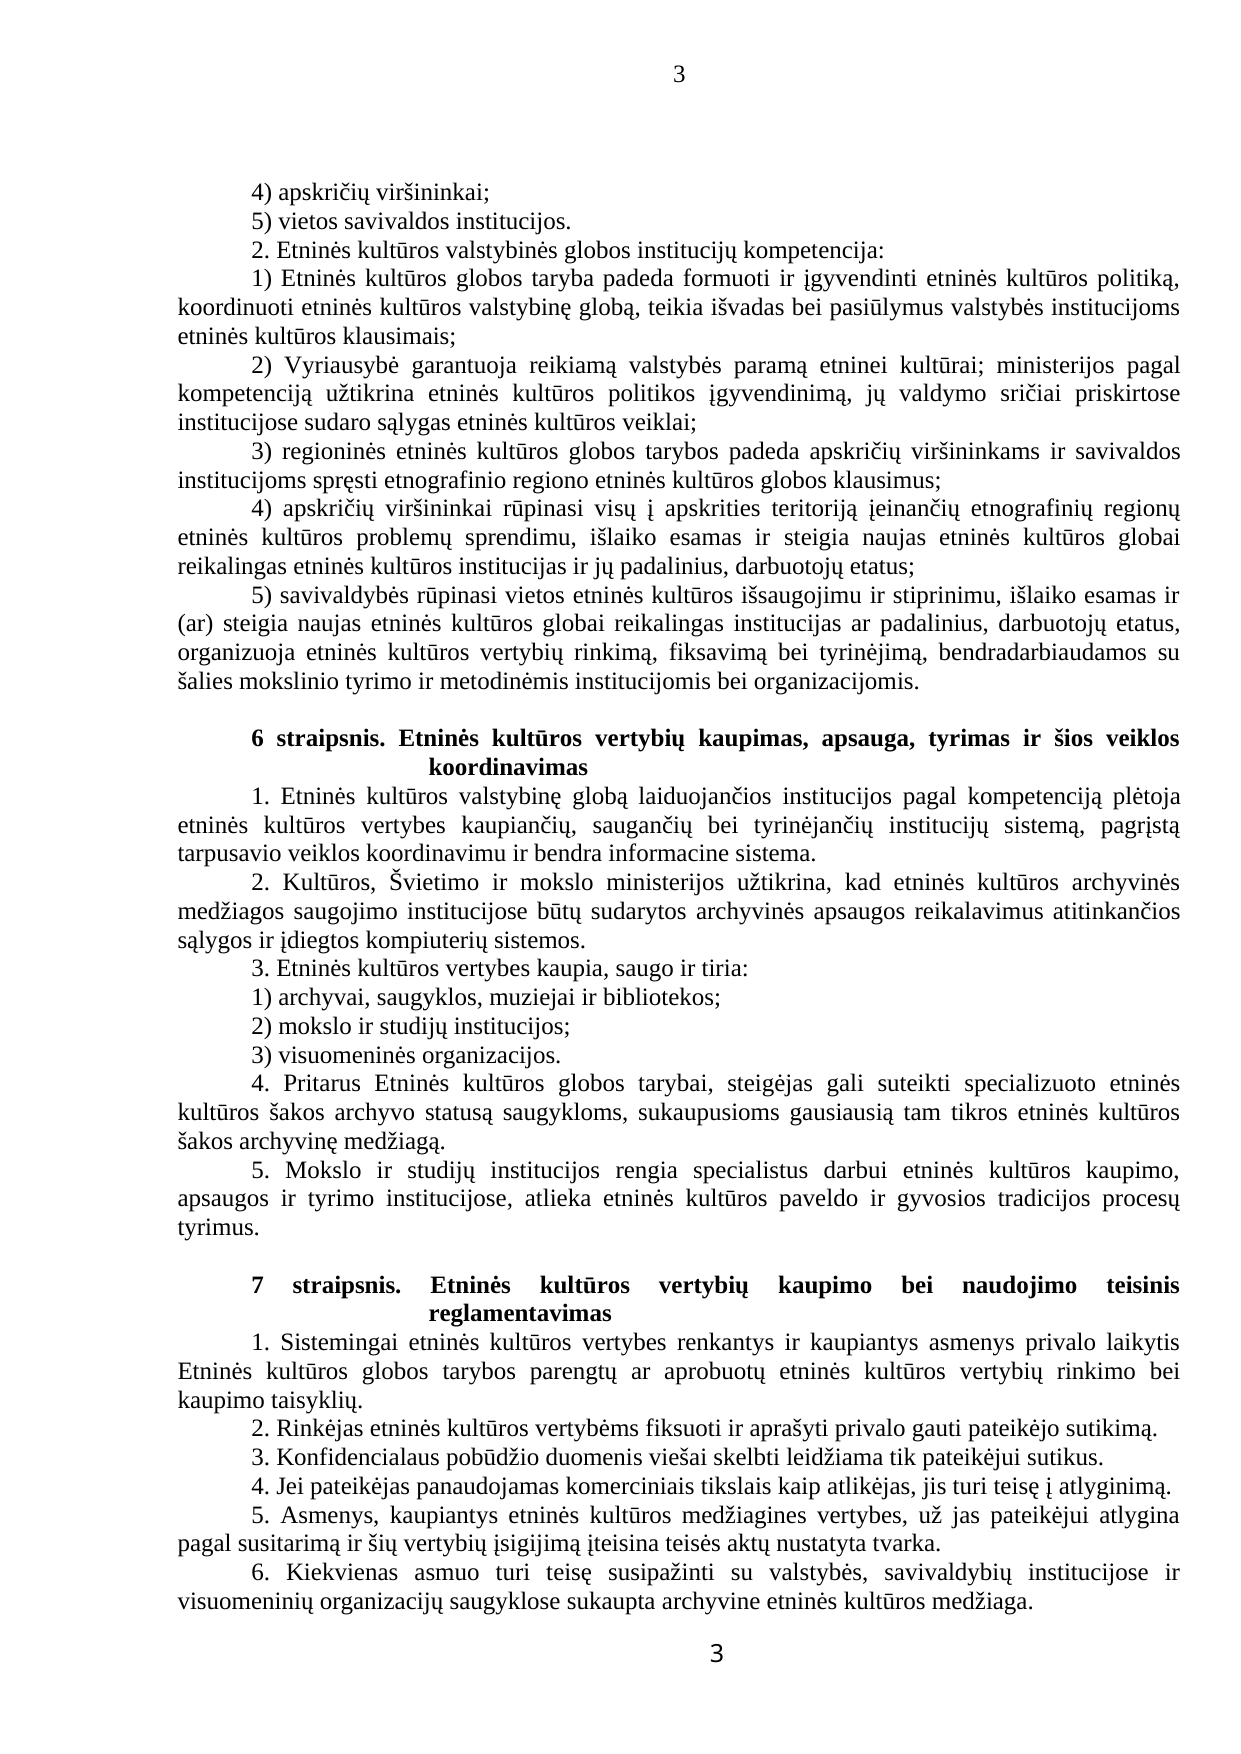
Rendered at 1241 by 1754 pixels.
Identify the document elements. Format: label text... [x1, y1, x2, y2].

text 2. Kultūros, Švietimo ir mokslo ministerijos užtikrina, kad etninės kultūros archyvinės medžiagos saugojimo institucijose būtų sudarytos archyvinės apsaugos reikalavimus atitinkančios sąlygos ir įdiegtos kompiuterių sistemos. [177, 867, 1181, 953]
text 5. Asmenys, kaupiantys etninės kultūros medžiagines vertybes, už jas pateikėjui atlygina pagal susitarimą ir šių vertybių įsigijimą įteisina teisės aktų nustatyta tvarka. [177, 1500, 1181, 1557]
text 7 straipsnis. Etninės kultūros vertybių kaupimo bei naudojimo teisinis reglamentavimas [251, 1270, 1181, 1327]
text 5. Mokslo ir studijų institucijos rengia specialistus darbui etninės kultūros kaupimo, apsaugos ir tyrimo institucijose, atlieka etninės kultūros paveldo ir gyvosios tradicijos procesų tyrimus. [177, 1155, 1181, 1241]
text 2) Vyriausybė garantuoja reikiamą valstybės paramą etninei kultūrai; ministerijos pagal kompetenciją užtikrina etninės kultūros politikos įgyvendinimą, jų valdymo sričiai priskirtose institucijose sudaro sąlygas etninės kultūros veiklai; [177, 350, 1181, 436]
text 5) vietos savivaldos institucijos. [177, 206, 1181, 235]
text 1) Etninės kultūros globos taryba padeda formuoti ir įgyvendinti etninės kultūros politiką, koordinuoti etninės kultūros valstybinę globą, teikia išvadas bei pasiūlymus valstybės institucijoms etninės kultūros klausimais; [177, 263, 1181, 350]
text 5) savivaldybės rūpinasi vietos etninės kultūros išsaugojimu ir stiprinimu, išlaiko esamas ir (ar) steigia naujas etninės kultūros globai reikalingas institucijas ar padalinius, darbuotojų etatus, organizuoja etninės kultūros vertybių rinkimą, fiksavimą bei tyrinėjimą, bendradarbiaudamos su šalies mokslinio tyrimo ir metodinėmis institucijomis bei organizacijomis. [177, 580, 1181, 695]
text 1. Etninės kultūros valstybinę globą laiduojančios institucijos pagal kompetenciją plėtoja etninės kultūros vertybes kaupiančių, saugančių bei tyrinėjančių institucijų sistemą, pagrįstą tarpusavio veiklos koordinavimu ir bendra informacine sistema. [177, 781, 1181, 867]
text 2. Etninės kultūros valstybinės globos institucijų kompetencija: [177, 235, 1181, 263]
text 6 straipsnis. Etninės kultūros vertybių kaupimas, apsauga, tyrimas ir šios veiklos koordinavimas [251, 723, 1181, 781]
text 1. Sistemingai etninės kultūros vertybes renkantys ir kaupiantys asmenys privalo laikytis Etninės kultūros globos tarybos parengtų ar aprobuotų etninės kultūros vertybių rinkimo bei kaupimo taisyklių. [177, 1327, 1181, 1413]
text 4) apskričių viršininkai rūpinasi visų į apskrities teritoriją įeinančių etnografinių regionų etninės kultūros problemų sprendimu, išlaiko esamas ir steigia naujas etninės kultūros globai reikalingas etninės kultūros institucijas ir jų padalinius, darbuotojų etatus; [177, 493, 1181, 580]
text 2) mokslo ir studijų institucijos; [177, 1011, 1181, 1040]
text 2. Rinkėjas etninės kultūros vertybėms fiksuoti ir aprašyti privalo gauti pateikėjo sutikimą. [177, 1413, 1181, 1442]
text 4. Jei pateikėjas panaudojamas komerciniais tikslais kaip atlikėjas, jis turi teisę į atlyginimą. [177, 1471, 1181, 1500]
text 3) regioninės etninės kultūros globos tarybos padeda apskričių viršininkams ir savivaldos institucijoms spręsti etnografinio regiono etninės kultūros globos klausimus; [177, 436, 1181, 493]
text 4. Pritarus Etninės kultūros globos tarybai, steigėjas gali suteikti specializuoto etninės kultūros šakos archyvo statusą saugykloms, sukaupusioms gausiausią tam tikros etninės kultūros šakos archyvinę medžiagą. [177, 1068, 1181, 1155]
text 3) visuomeninės organizacijos. [177, 1040, 1181, 1068]
text 6. Kiekvienas asmuo turi teisę susipažinti su valstybės, savivaldybių institucijose ir visuomeninių organizacijų saugyklose sukaupta archyvine etninės kultūros medžiaga. [177, 1557, 1181, 1615]
text 3. Etninės kultūros vertybes kaupia, saugo ir tiria: [177, 953, 1181, 982]
text 4) apskričių viršininkai; [177, 177, 1181, 206]
text 3. Konfidencialaus pobūdžio duomenis viešai skelbti leidžiama tik pateikėjui sutikus. [177, 1442, 1181, 1471]
text 1) archyvai, saugyklos, muziejai ir bibliotekos; [177, 982, 1181, 1011]
